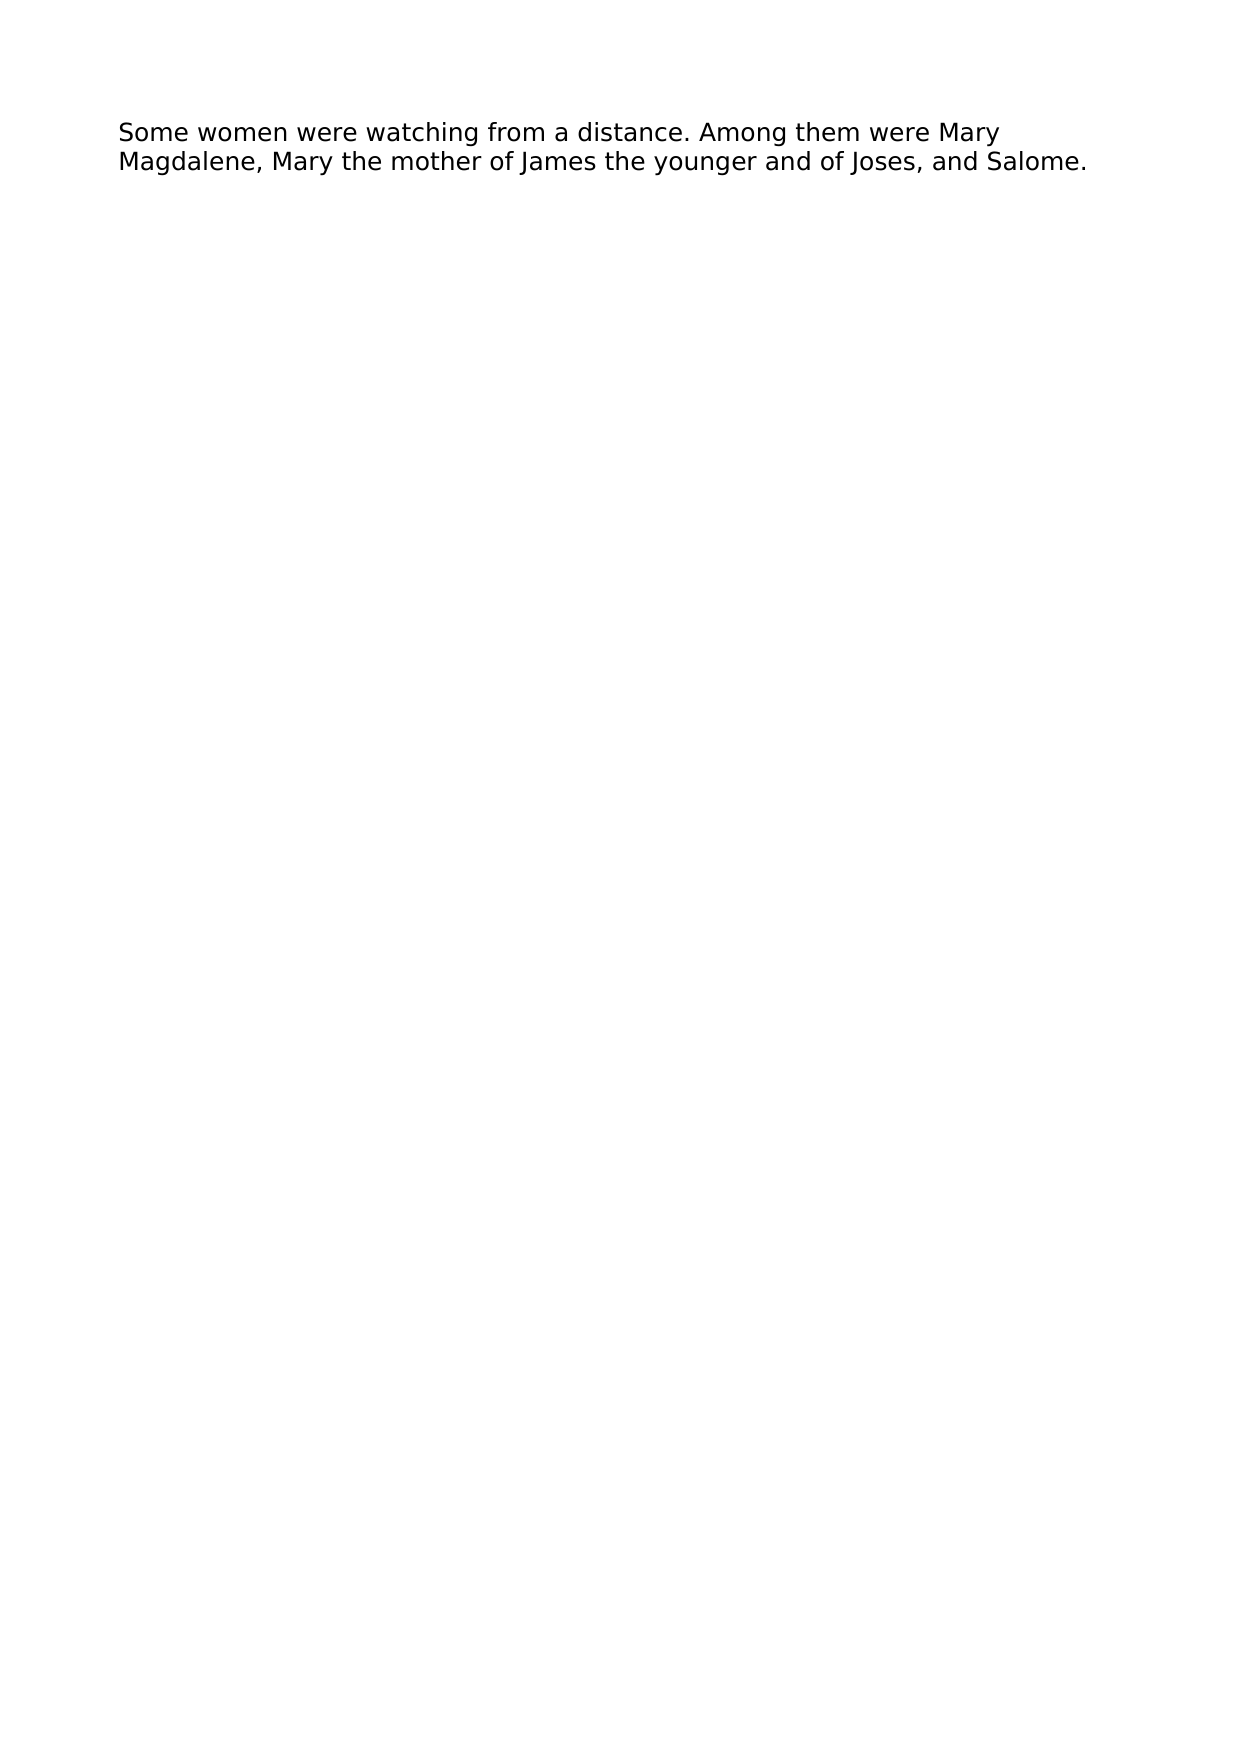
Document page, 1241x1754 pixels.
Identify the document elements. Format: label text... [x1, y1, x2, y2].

text Some women were watching from a distance. Among them were Mary Magdalene, Mary the mother of James the younger and of Joses, and Salome. [118, 118, 1122, 176]
